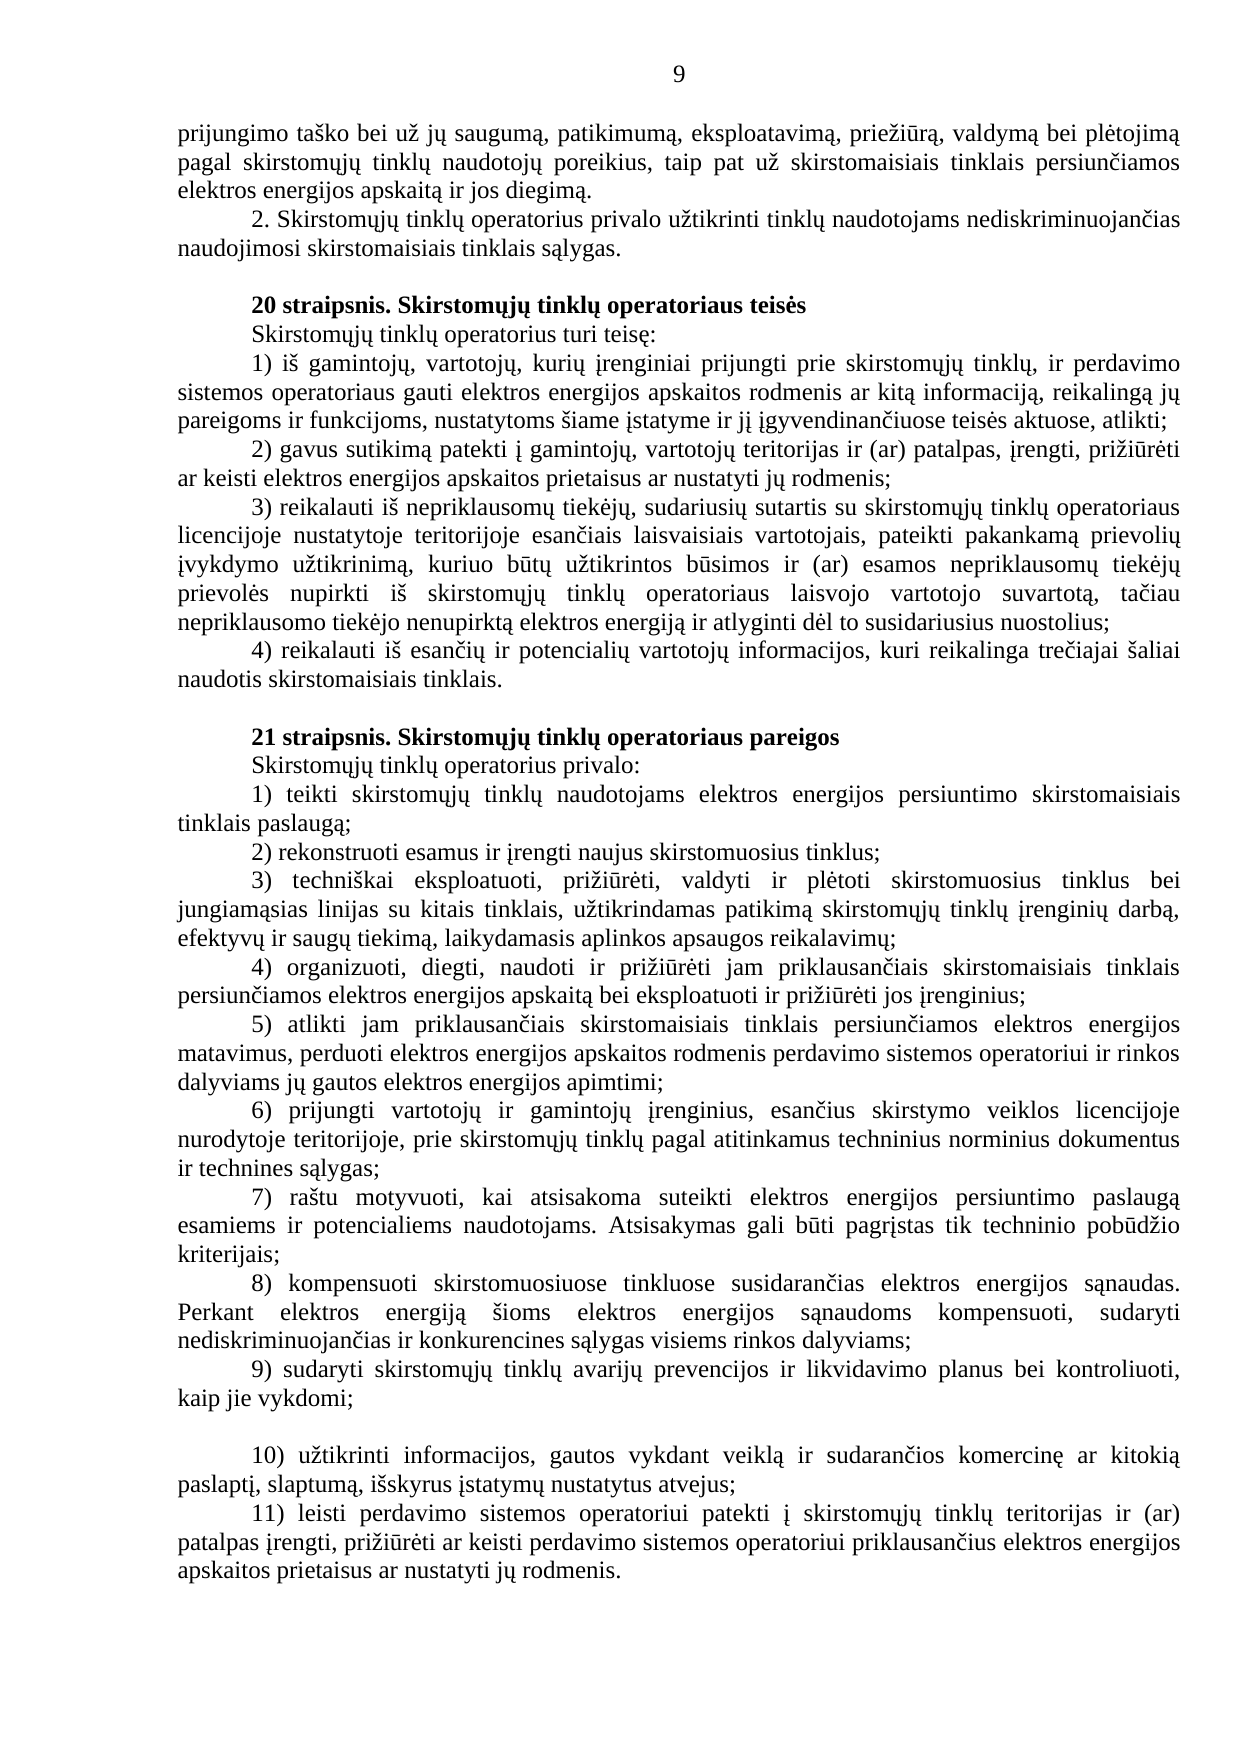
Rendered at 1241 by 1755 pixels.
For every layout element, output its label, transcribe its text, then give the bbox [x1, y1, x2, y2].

text 20 straipsnis. Skirstomųjų tinklų operatoriaus teisės [177, 291, 1181, 319]
text 7) raštu motyvuoti, kai atsisakoma suteikti elektros energijos persiuntimo paslaugą esamiems ir potencialiems naudotojams. Atsisakymas gali būti pagrįstas tik techninio pobūdžio kriterijais; [177, 1182, 1181, 1268]
text 4) reikalauti iš esančių ir potencialių vartotojų informacijos, kuri reikalinga trečiajai šaliai naudotis skirstomaisiais tinklais. [177, 636, 1181, 693]
text 10) užtikrinti informacijos, gautos vykdant veiklą ir sudarančios komercinę ar kitokią paslaptį, slaptumą, išskyrus įstatymų nustatytus atvejus; [177, 1441, 1181, 1498]
text 21 straipsnis. Skirstomųjų tinklų operatoriaus pareigos [177, 722, 1181, 751]
text Skirstomųjų tinklų operatorius turi teisę: [177, 319, 1181, 348]
text 6) prijungti vartotojų ir gamintojų įrenginius, esančius skirstymo veiklos licencijoje nurodytoje teritorijoje, prie skirstomųjų tinklų pagal atitinkamus techninius norminius dokumentus ir technines sąlygas; [177, 1096, 1181, 1182]
text 9) sudaryti skirstomųjų tinklų avarijų prevencijos ir likvidavimo planus bei kontroliuoti, kaip jie vykdomi; [177, 1354, 1181, 1412]
text 2. Skirstomųjų tinklų operatorius privalo užtikrinti tinklų naudotojams nediskriminuojančias naudojimosi skirstomaisiais tinklais sąlygas. [177, 204, 1181, 262]
text 1) teikti skirstomųjų tinklų naudotojams elektros energijos persiuntimo skirstomaisiais tinklais paslaugą; [177, 779, 1181, 837]
text 4) organizuoti, diegti, naudoti ir prižiūrėti jam priklausančiais skirstomaisiais tinklais persiunčiamos elektros energijos apskaitą bei eksploatuoti ir prižiūrėti jos įrenginius; [177, 952, 1181, 1009]
text Skirstomųjų tinklų operatorius privalo: [177, 751, 1181, 779]
text 2) gavus sutikimą patekti į gamintojų, vartotojų teritorijas ir (ar) patalpas, įrengti, prižiūrėti ar keisti elektros energijos apskaitos prietaisus ar nustatyti jų rodmenis; [177, 434, 1181, 492]
text 2) rekonstruoti esamus ir įrengti naujus skirstomuosius tinklus; [177, 837, 1181, 866]
text 3) techniškai eksploatuoti, prižiūrėti, valdyti ir plėtoti skirstomuosius tinklus bei jungiamąsias linijas su kitais tinklais, užtikrindamas patikimą skirstomųjų tinklų įrenginių darbą, efektyvų ir saugų tiekimą, laikydamasis aplinkos apsaugos reikalavimų; [177, 866, 1181, 952]
text 8) kompensuoti skirstomuosiuose tinkluose susidarančias elektros energijos sąnaudas. Perkant elektros energiją šioms elektros energijos sąnaudoms kompensuoti, sudaryti nediskriminuojančias ir konkurencines sąlygas visiems rinkos dalyviams; [177, 1268, 1181, 1354]
text 5) atlikti jam priklausančiais skirstomaisiais tinklais persiunčiamos elektros energijos matavimus, perduoti elektros energijos apskaitos rodmenis perdavimo sistemos operatoriui ir rinkos dalyviams jų gautos elektros energijos apimtimi; [177, 1009, 1181, 1096]
text 11) leisti perdavimo sistemos operatoriui patekti į skirstomųjų tinklų teritorijas ir (ar) patalpas įrengti, prižiūrėti ar keisti perdavimo sistemos operatoriui priklausančius elektros energijos apskaitos prietaisus ar nustatyti jų rodmenis. [177, 1498, 1181, 1584]
text 1) iš gamintojų, vartotojų, kurių įrenginiai prijungti prie skirstomųjų tinklų, ir perdavimo sistemos operatoriaus gauti elektros energijos apskaitos rodmenis ar kitą informaciją, reikalingą jų pareigoms ir funkcijoms, nustatytoms šiame įstatyme ir jį įgyvendinančiuose teisės aktuose, atlikti; [177, 348, 1181, 434]
text 3) reikalauti iš nepriklausomų tiekėjų, sudariusių sutartis su skirstomųjų tinklų operatoriaus licencijoje nustatytoje teritorijoje esančiais laisvaisiais vartotojais, pateikti pakankamą prievolių įvykdymo užtikrinimą, kuriuo būtų užtikrintos būsimos ir (ar) esamos nepriklausomų tiekėjų prievolės nupirkti iš skirstomųjų tinklų operatoriaus laisvojo vartotojo suvartotą, tačiau nepriklausomo tiekėjo nenupirktą elektros energiją ir atlyginti dėl to susidariusius nuostolius; [177, 492, 1181, 636]
text prijungimo taško bei už jų saugumą, patikimumą, eksploatavimą, priežiūrą, valdymą bei plėtojimą pagal skirstomųjų tinklų naudotojų poreikius, taip pat už skirstomaisiais tinklais persiunčiamos elektros energijos apskaitą ir jos diegimą. [177, 118, 1181, 204]
